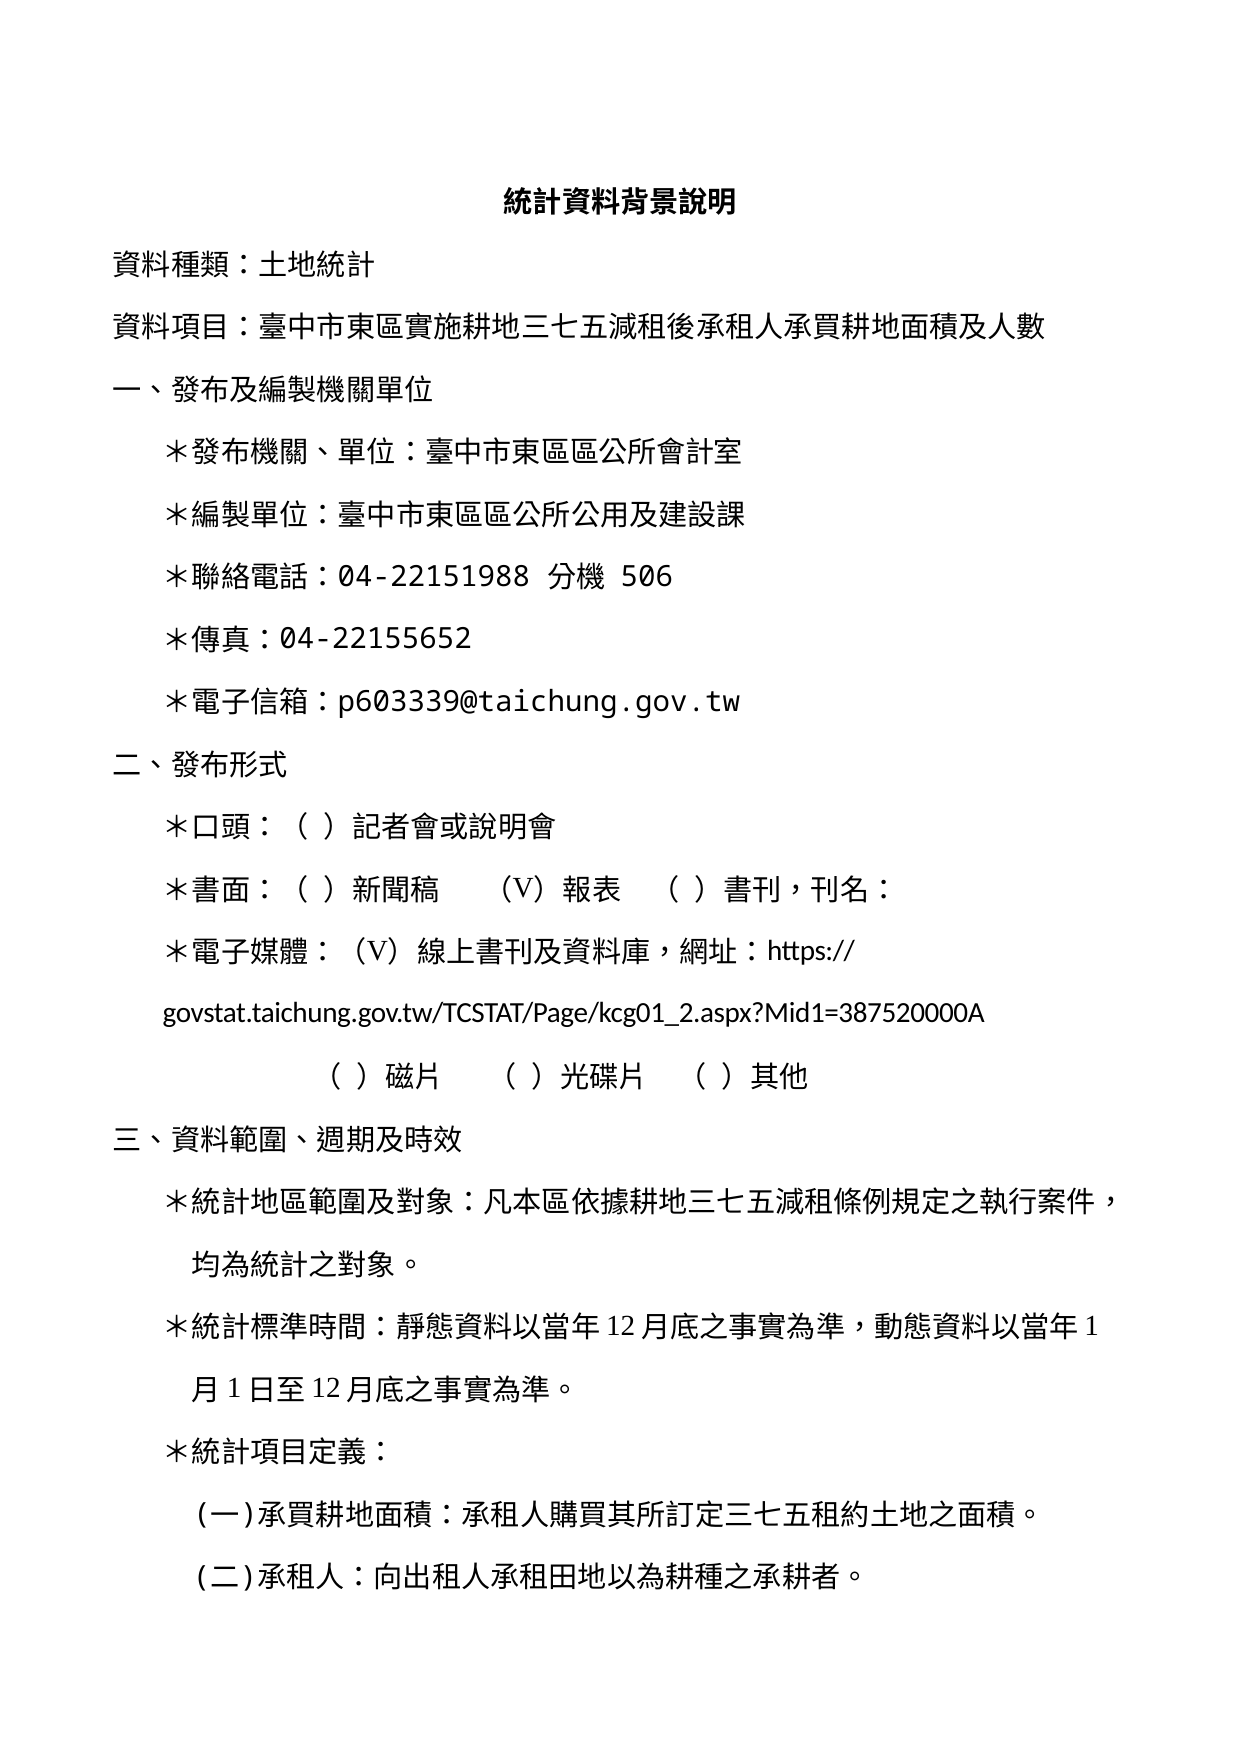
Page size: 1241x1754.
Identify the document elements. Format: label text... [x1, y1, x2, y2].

text （ ）磁片 （ ）光碟片 （ ）其他 [312, 1033, 1128, 1096]
text ＊統計標準時間：靜態資料以當年12月底之事實為準，動態資料以當年1月1日至12月底之事實為準。 [162, 1283, 1128, 1408]
text ＊統計地區範圍及對象：凡本區依據耕地三七五減租條例規定之執行案件，均為統計之對象。 [162, 1158, 1128, 1283]
text ＊發布機關、單位：臺中市東區區公所會計室 [162, 408, 1128, 471]
text ＊聯絡電話：04-22151988 分機 506 [162, 533, 1128, 596]
text 統計資料背景說明 [112, 158, 1128, 221]
text 二、發布形式 [112, 721, 1128, 783]
text ＊電子信箱：p603339@taichung.gov.tw [162, 658, 1128, 721]
text ＊書面：（ ）新聞稿 （V）報表 （ ）書刊，刊名： [162, 846, 1128, 908]
text 三、資料範圍、週期及時效 [112, 1096, 1128, 1158]
text ＊口頭：（ ）記者會或說明會 [162, 783, 1128, 846]
text 資料項目：臺中市東區實施耕地三七五減租後承租人承買耕地面積及人數 [112, 283, 1128, 346]
text 一、發布及編製機關單位 [112, 346, 1128, 408]
text ＊統計項目定義： [162, 1408, 1128, 1471]
text 資料種類：土地統計 [112, 221, 1128, 283]
text ＊編製單位：臺中市東區區公所公用及建設課 [162, 471, 1128, 533]
text ＊電子媒體：（V）線上書刊及資料庫，網址：https://govstat.taichung.gov.tw/TCSTAT/Page/kcg01_2.aspx?Mid1=387520000A [162, 908, 1128, 1033]
text (一)承買耕地面積：承租人購買其所訂定三七五租約土地之面積。 [193, 1471, 1128, 1533]
text (二)承租人：向出租人承租田地以為耕種之承耕者。 [193, 1533, 1103, 1596]
text ＊傳真：04-22155652 [162, 596, 1128, 658]
